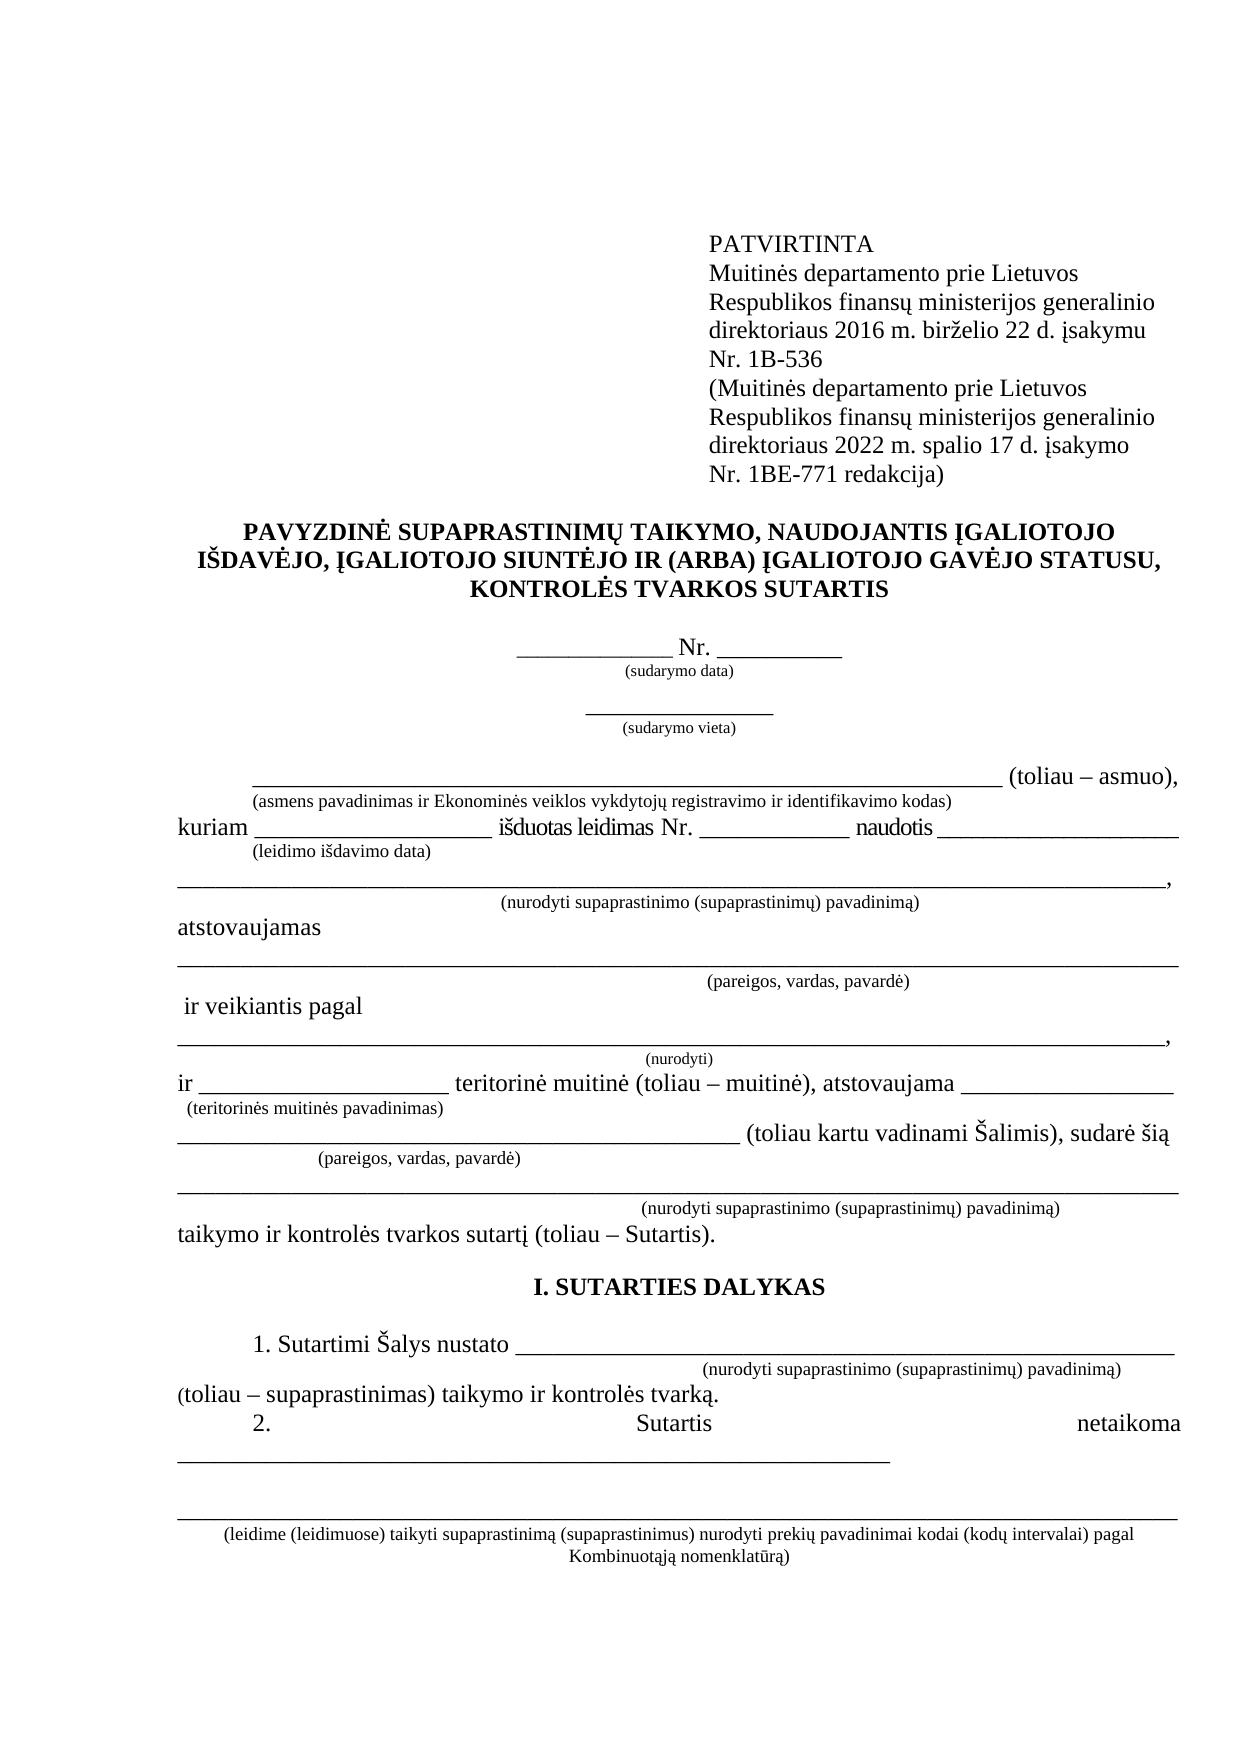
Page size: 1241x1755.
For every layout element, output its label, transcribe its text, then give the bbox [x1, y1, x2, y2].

text (Muitinės departamento prie Lietuvos [709, 373, 1181, 402]
text ir ____________________ teritorinė muitinė (toliau – muitinė), atstovaujama _________________ [177, 1068, 1181, 1097]
text ____________________________________________________________ (toliau – asmuo), [177, 761, 1181, 790]
text 1. Sutartimi Šalys nustato ____________________________________________________ [177, 1329, 1181, 1358]
text Nr. 1B-536 [709, 344, 1181, 373]
text Nr. 1BE-771 redakcija) [709, 459, 1181, 488]
text _______________ [177, 689, 1181, 718]
text Muitinės departamento prie Lietuvos [709, 258, 1181, 287]
text (toliau – supaprastinimas) taikymo ir kontrolės tvarką. [177, 1379, 1181, 1408]
text (leidimo išdavimo data) [177, 840, 1181, 862]
text direktoriaus 2016 m. birželio 22 d. įsakymu [709, 316, 1181, 344]
text 2. Sutartis netaikoma _________________________________________________________ [177, 1408, 1181, 1466]
text PATVIRTINTA [709, 229, 1181, 258]
text (sudarymo data) [177, 661, 1181, 680]
text Respublikos finansų ministerijos generalinio [709, 402, 1181, 431]
text Respublikos finansų ministerijos generalinio [709, 287, 1181, 316]
text ir veikiantis pagal _______________________________________________________________________________, [177, 991, 1181, 1049]
text taikymo ir kontrolės tvarkos sutartį (toliau – Sutartis). [177, 1219, 1181, 1248]
text (pareigos, vardas, pavardė) [177, 970, 1181, 991]
text direktoriaus 2022 m. spalio 17 d. įsakymo [709, 431, 1181, 459]
text (sudarymo vieta) [177, 718, 1181, 737]
text _____________________________________________ (toliau kartu vadinami Šalimis), sudarė šią [177, 1118, 1181, 1147]
text (nurodyti supaprastinimo (supaprastinimų) pavadinimą) [177, 1358, 1181, 1379]
text _______________________________________________________________________________ [177, 1168, 1181, 1197]
text atstovaujamas _______________________________________________________________________________ [177, 912, 1181, 970]
text ________________________________________________________________________________ [177, 1494, 1181, 1523]
text (pareigos, vardas, pavardė) [177, 1147, 1181, 1168]
text (nurodyti) [177, 1049, 1181, 1068]
text ______________________________________________________________________________, [177, 862, 1181, 891]
text PAVYZDINĖ SUPAPRASTINIMŲ TAIKYMO, NAUDOJANTIS ĮGALIOTOJO IŠDAVĖJO, ĮGALIOTOJO SIUNTĖJO IR (ARBA) ĮGALIOTOJO GAVĖJO STATUSU, KONTROLĖS TVARKOS SUTARTIS [177, 517, 1181, 603]
text (teritorinės muitinės pavadinimas) [177, 1097, 1181, 1118]
text kuriam ___________________ išduotas leidimas Nr. ____________ naudotis _____________________ [177, 812, 1181, 840]
text (nurodyti supaprastinimo (supaprastinimų) pavadinimą) [177, 1197, 1181, 1219]
text I. SUTARTIES DALYKAS [177, 1272, 1181, 1300]
text (leidime (leidimuose) taikyti supaprastinimą (supaprastinimus) nurodyti prekių pavadinimai kodai (kodų intervalai) pagal Kombinuotąją nomenklatūrą) [177, 1523, 1181, 1566]
text (nurodyti supaprastinimo (supaprastinimų) pavadinimą) [177, 891, 1181, 912]
text _______________ Nr. __________ [177, 632, 1181, 661]
text (asmens pavadinimas ir Ekonominės veiklos vykdytojų registravimo ir identifikavimo kodas) [177, 790, 1181, 812]
